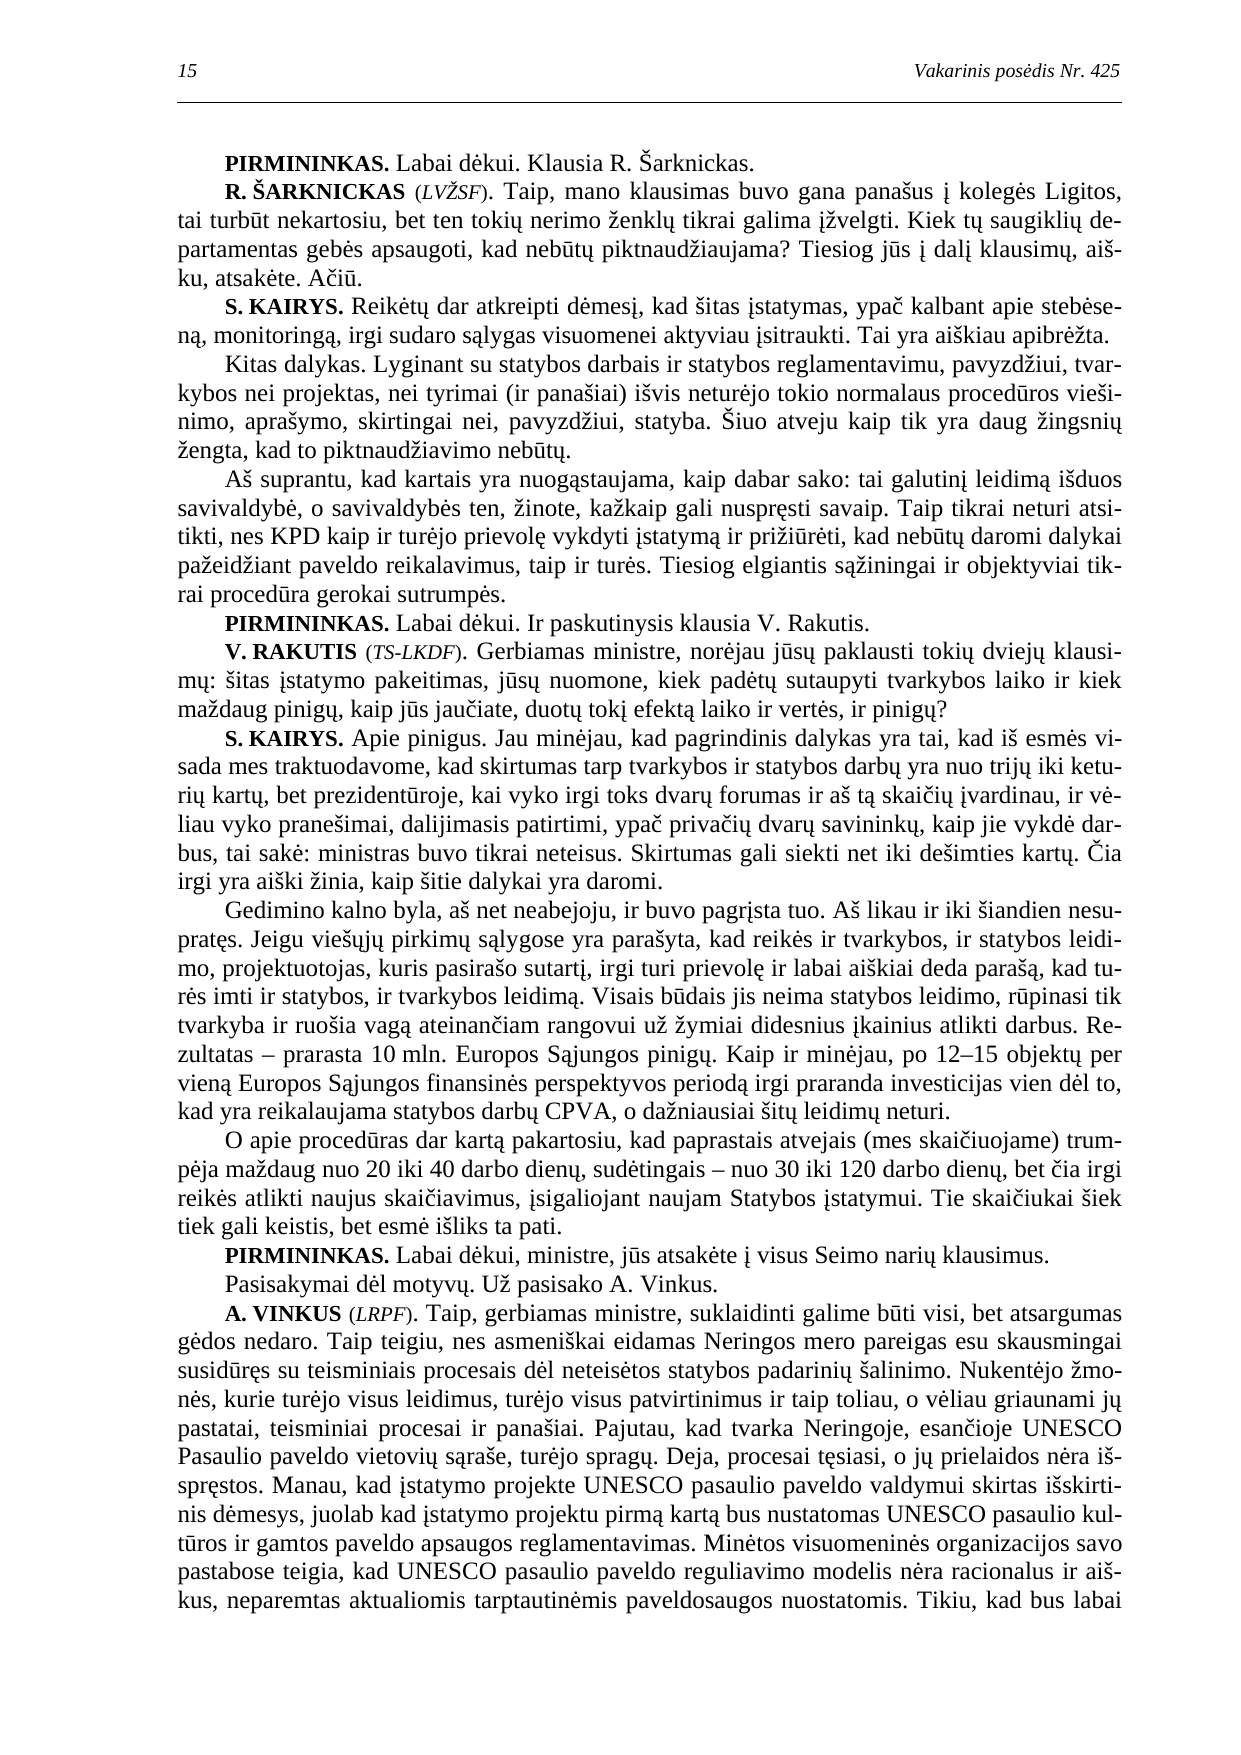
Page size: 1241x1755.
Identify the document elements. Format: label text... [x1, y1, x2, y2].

text PIRMININKAS. La­bai dė­kui. Ir pas­ku­ti­ny­sis klau­sia V. Ra­ku­tis. [177, 608, 1122, 636]
text R. ŠARKNICKAS (LVŽSF). Taip, ma­no klau­si­mas bu­vo ga­na pa­na­šus į ko­le­gės Li­gi­tos, tai tur­būt ne­kar­to­siu, bet ten to­kių ne­ri­mo žen­klų tik­rai ga­li­ma įžvelg­ti. Kiek tų sau­gik­lių de­par­ta­men­tas ge­bės ap­sau­go­ti, kad ne­bū­tų pik­tnau­džiau­ja­ma? Tie­siog jūs į da­lį klau­si­mų, aiš­ku, at­sa­kė­te. Ačiū. [177, 176, 1122, 291]
text Ki­tas da­ly­kas. Ly­gi­nant su sta­ty­bos dar­bais ir sta­ty­bos reg­la­men­ta­vi­mu, pa­vyz­džiui, tvar­ky­bos nei pro­jek­tas, nei ty­ri­mai (ir pa­na­šiai) iš­vis ne­tu­rė­jo to­kio nor­ma­laus pro­ce­dū­ros vie­ši­ni­mo, ap­ra­šy­mo, skir­tin­gai nei, pa­vyz­džiui, sta­ty­ba. Šiuo at­ve­ju kaip tik yra daug žings­nių žen­g­ta, kad to pik­tnau­džia­vi­mo ne­bū­tų. [177, 349, 1122, 464]
text S. KAIRYS. Rei­kė­tų dar at­kreip­ti dė­me­sį, kad ši­tas įsta­ty­mas, ypač kal­bant apie ste­bė­se­ną, mo­ni­to­rin­gą, ir­gi su­da­ro są­ly­gas vi­suo­me­nei ak­ty­viau įsi­trauk­ti. Tai yra aiš­kiau api­brėž­ta. [177, 291, 1122, 349]
text Ge­di­mi­no kal­no by­la, aš net ne­abe­jo­ju, ir bu­vo pa­grįs­ta tuo. Aš li­kau ir iki šian­dien ne­su­pra­tęs. Jei­gu vie­šų­jų pir­ki­mų są­ly­go­se yra pa­ra­šy­ta, kad rei­kės ir tvar­ky­bos, ir sta­ty­bos lei­di­mo, pro­jek­tuo­to­jas, ku­ris pa­si­ra­šo su­tar­tį, ir­gi tu­ri prie­vo­lę ir la­bai aiš­kiai de­da pa­ra­šą, kad tu­rės im­ti ir sta­ty­bos, ir tvar­ky­bos lei­di­mą. Vi­sais bū­dais jis ne­ima sta­ty­bos lei­di­mo, rū­pi­na­si tik tvar­ky­ba ir ruo­šia va­gą at­ei­nan­čiam ran­go­vui už žy­miai di­des­nius įkai­nius at­lik­ti dar­bus. Re­zul­ta­tas – pra­ras­ta 10 mln. Eu­ro­pos Są­jun­gos pi­ni­gų. Kaip ir mi­nė­jau, po 12–15 ob­jek­tų per vie­ną Eu­ro­pos Są­jun­gos fi­nan­si­nės per­spek­ty­vos pe­ri­odą ir­gi pra­ran­da in­ves­ti­ci­jas vien dėl to, kad yra rei­ka­lau­ja­ma sta­ty­bos dar­bų CPVA, o daž­niau­siai ši­tų lei­di­mų ne­tu­ri. [177, 895, 1122, 1125]
text Pa­si­sa­ky­mai dėl mo­ty­vų. Už pa­si­sa­ko A. Vin­kus. [177, 1269, 1122, 1298]
text V. RAKUTIS (TS-LKDF). Ger­bia­mas mi­nist­re, no­rė­jau jū­sų pa­klaus­ti to­kių dvie­jų klau­si­mų: ši­tas įsta­ty­mo pa­kei­ti­mas, jū­sų nuo­mo­ne, kiek pa­dė­tų su­tau­py­ti tvar­ky­bos lai­ko ir kiek maž­daug pi­ni­gų, kaip jūs jau­čia­te, duo­tų to­kį efek­tą lai­ko ir ver­tės, ir pi­ni­gų? [177, 636, 1122, 723]
text O apie pro­ce­dū­ras dar kar­tą pa­kar­to­siu, kad pa­pras­tais at­ve­jais (mes skai­čiuo­ja­me) trum­pė­ja maž­daug nuo 20 iki 40 dar­bo die­nų, su­dė­tin­gais – nuo 30 iki 120 dar­bo die­nų, bet čia ir­gi rei­kės at­lik­ti nau­jus skai­čia­vi­mus, įsi­ga­lio­jant nau­jam Sta­ty­bos įsta­ty­mui. Tie skai­čiu­kai šiek tiek ga­li keis­tis, bet es­mė iš­liks ta pa­ti. [177, 1125, 1122, 1240]
text PIRMININKAS. La­bai dė­kui. Klau­sia R. Šar­knic­kas. [177, 148, 1122, 176]
text A. VINKUS (LRPF). Taip, ger­bia­mas mi­nist­re, su­klai­din­ti ga­li­me bū­ti vi­si, bet at­sar­gu­mas gė­dos ne­da­ro. Taip tei­giu, nes as­me­niš­kai ei­da­mas Ne­rin­gos me­ro pa­rei­gas esu skaus­min­gai su­si­dū­ręs su teis­mi­niais pro­ce­sais dėl ne­tei­sė­tos sta­ty­bos pa­da­ri­nių ša­li­ni­mo. Nu­ken­tė­jo žmo­nės, ku­rie tu­rė­jo vi­sus lei­di­mus, tu­rė­jo vi­sus pa­tvir­ti­ni­mus ir taip to­liau, o vė­liau griau­na­mi jų pa­sta­tai, teis­mi­niai pro­ce­sai ir pa­na­šiai. Pa­ju­tau, kad tvar­ka Ne­rin­go­je, esan­čio­je UNESCO Pa­sau­lio pa­vel­do vie­to­vių są­ra­še, tu­rė­jo spra­gų. De­ja, pro­ce­sai tę­sia­si, o jų prie­lai­dos nė­ra iš­spręs­tos. Ma­nau, kad įsta­ty­mo pro­jek­te UNESCO pa­sau­lio pa­vel­do val­dy­mui skir­tas iš­skir­ti­nis dė­me­sys, juo­lab kad įsta­ty­mo pro­jek­tu pir­mą kar­tą bus nu­sta­to­mas UNESCO pa­sau­lio kul­tū­ros ir gam­tos pa­vel­do ap­sau­gos reg­la­men­ta­vi­mas. Mi­nė­tos vi­suo­me­ni­nės or­ga­ni­za­ci­jos sa­vo pa­sta­bo­se tei­gia, kad UNESCO pa­sau­lio pa­vel­do re­gu­lia­vi­mo mo­de­lis nė­ra ra­cio­na­lus ir aiš­kus, ne­pa­rem­tas ak­tu­a­lio­mis tarp­tau­ti­nė­mis pa­vel­do­sau­gos nuo­sta­to­mis. Ti­kiu, kad bus la­bai [177, 1298, 1122, 1614]
text PIRMININKAS. La­bai dė­kui, mi­nist­re, jūs at­sa­kė­te į vi­sus Sei­mo na­rių klau­si­mus. [177, 1240, 1122, 1269]
text S. KAIRYS. Apie pi­ni­gus. Jau mi­nė­jau, kad pa­grin­di­nis da­ly­kas yra tai, kad iš es­mės vi­sa­da mes trak­tuo­da­vo­me, kad skir­tu­mas tarp tvar­ky­bos ir sta­ty­bos dar­bų yra nuo tri­jų iki ke­tu­rių kar­tų, bet pre­zi­den­tū­ro­je, kai vy­ko ir­gi toks dva­rų fo­ru­mas ir aš tą skai­čių įvar­di­nau, ir vė­liau vy­ko pra­ne­ši­mai, da­li­ji­ma­sis pa­tir­ti­mi, ypač pri­va­čių dva­rų sa­vi­nin­kų, kaip jie vyk­dė dar­bus, tai sa­kė: mi­nist­ras bu­vo tik­rai ne­tei­sus. Skir­tu­mas ga­li siek­ti net iki de­šim­ties kar­tų. Čia ir­gi yra aiš­ki ži­nia, kaip ši­tie da­ly­kai yra da­ro­mi. [177, 723, 1122, 895]
text Aš su­pran­tu, kad kar­tais yra nuo­gąs­tau­ja­ma, kaip da­bar sa­ko: tai ga­lu­ti­nį lei­di­mą iš­duos sa­vi­val­dy­bė, o sa­vi­val­dy­bės ten, ži­no­te, kaž­kaip ga­li nu­spręs­ti sa­vaip. Taip tik­rai ne­tu­ri at­si­tik­ti, nes KPD kaip ir tu­rė­jo prie­vo­lę vyk­dy­ti įsta­ty­mą ir pri­žiū­rė­ti, kad ne­bū­tų da­ro­mi da­ly­kai pa­žei­džiant pa­vel­do rei­ka­la­vi­mus, taip ir tu­rės. Tie­siog el­gian­tis są­ži­nin­gai ir ob­jek­ty­viai tik­rai pro­ce­dū­ra ge­ro­kai su­trum­pės. [177, 464, 1122, 608]
